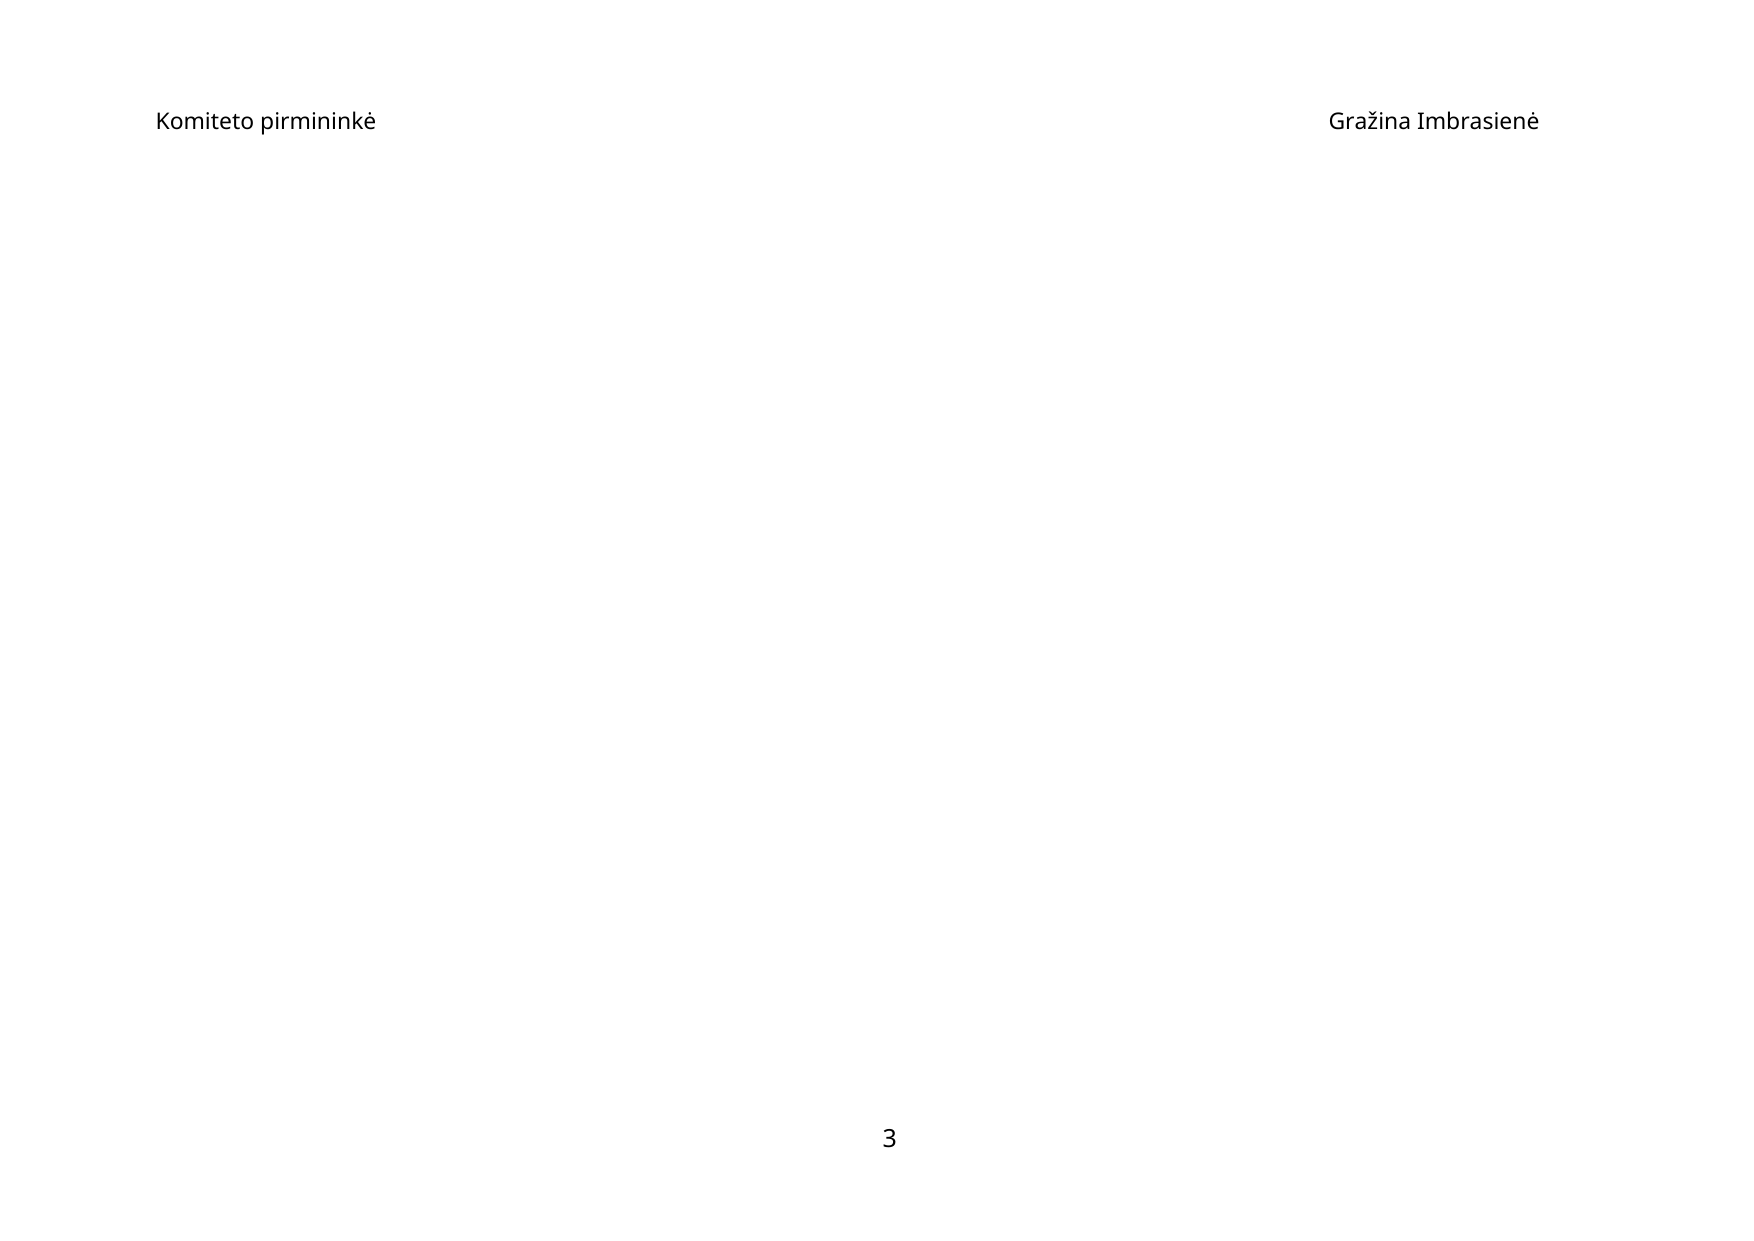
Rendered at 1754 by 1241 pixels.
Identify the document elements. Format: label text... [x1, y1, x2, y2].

text Komiteto pirmininkė Gražina Imbrasienė [120, 105, 1659, 136]
